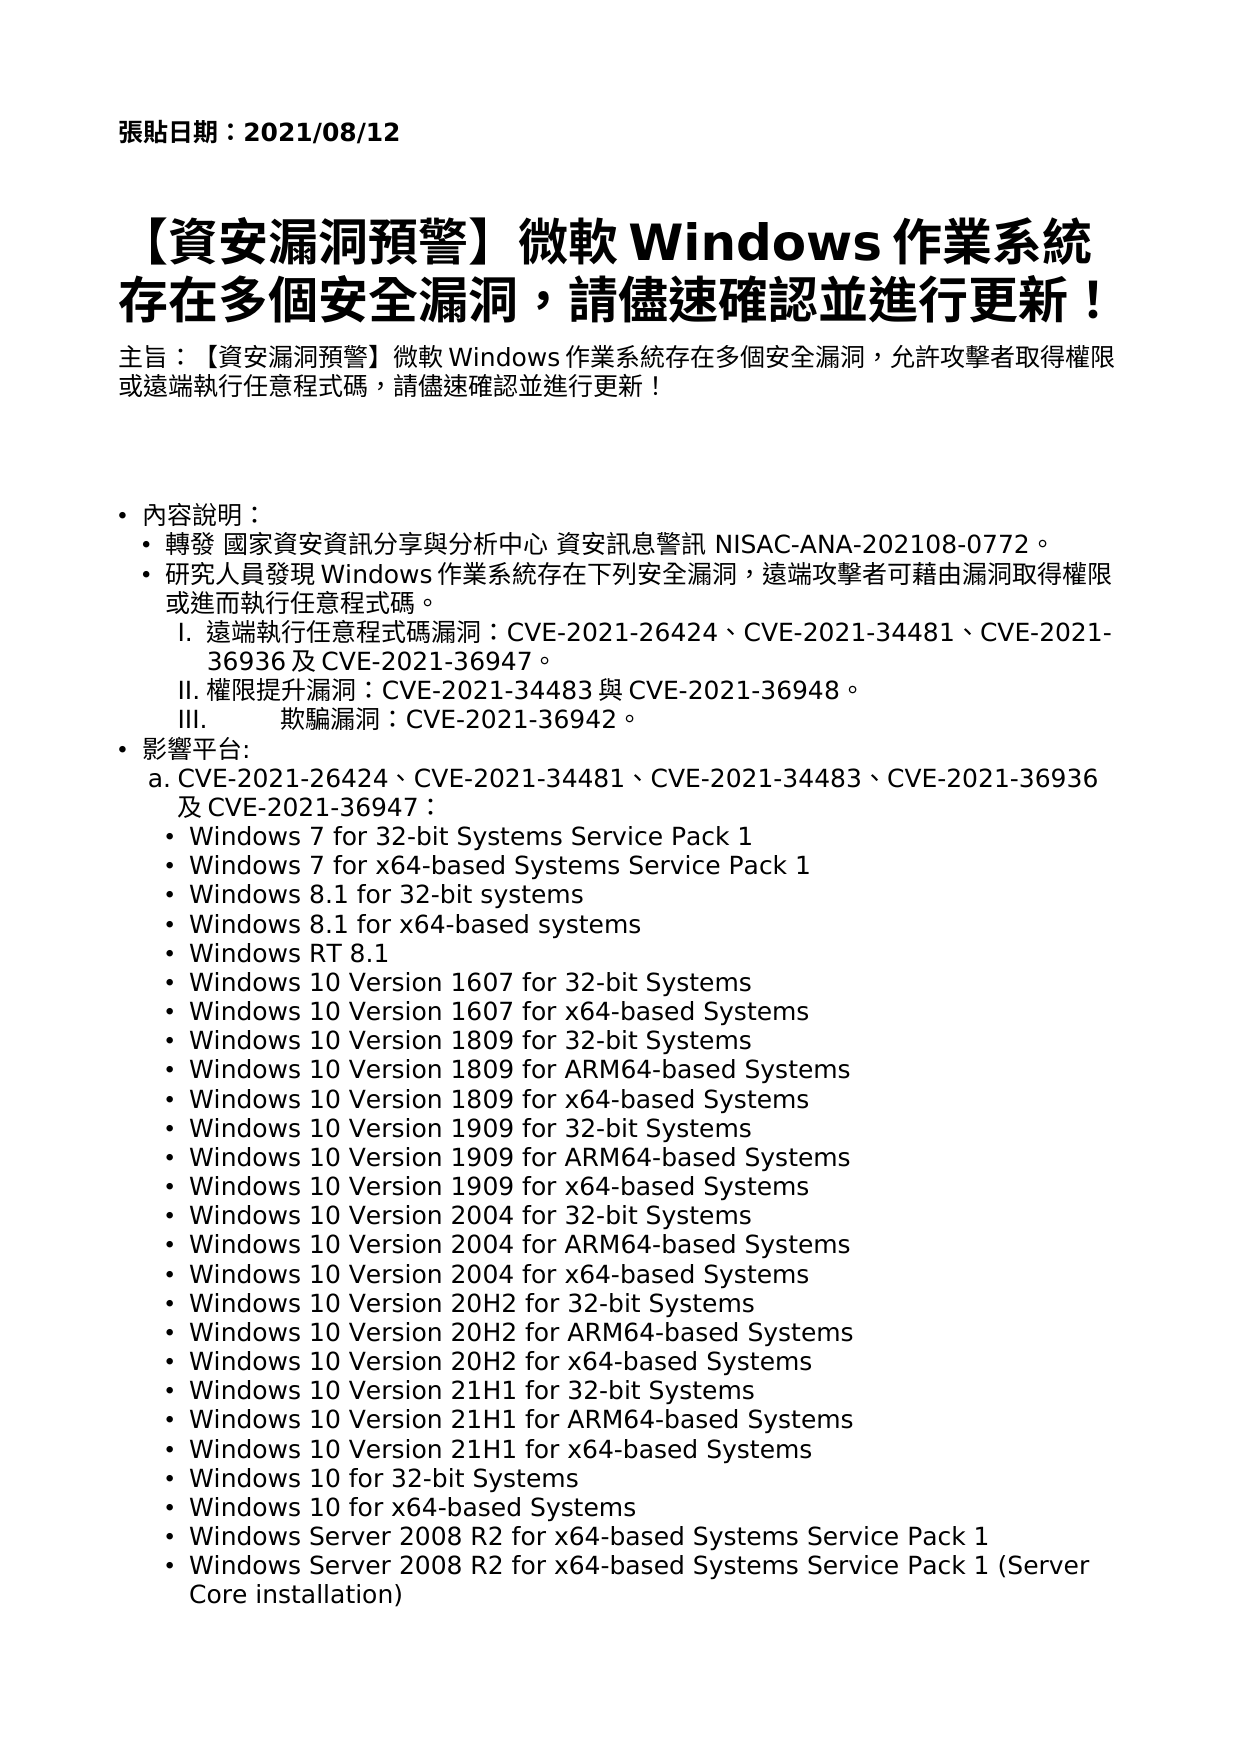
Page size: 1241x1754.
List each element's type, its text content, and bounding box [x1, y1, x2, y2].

list Windows Server 2008 R2 for x64-based Systems Service Pack 1 [165, 1522, 1122, 1552]
list Windows 8.1 for 32-bit systems [165, 881, 1122, 910]
list Windows 7 for x64-based Systems Service Pack 1 [165, 852, 1122, 881]
list Windows Server 2008 R2 for x64-based Systems Service Pack 1 (Server Core installation) [165, 1552, 1122, 1610]
list Windows 10 Version 21H1 for x64-based Systems [165, 1435, 1122, 1464]
list Windows 10 for 32-bit Systems [165, 1464, 1122, 1493]
list Windows 10 for x64-based Systems [165, 1493, 1122, 1522]
text 張貼日期：2021/08/12 [118, 118, 1122, 176]
list 研究人員發現Windows作業系統存在下列安全漏洞，遠端攻擊者可藉由漏洞取得權限或進而執行任意程式碼。 [142, 560, 1122, 618]
list Windows 10 Version 20H2 for 32-bit Systems [165, 1289, 1122, 1318]
list Windows 10 Version 20H2 for ARM64-based Systems [165, 1318, 1122, 1347]
list Windows 10 Version 1809 for 32-bit Systems [165, 1027, 1122, 1056]
list Windows 10 Version 1909 for 32-bit Systems [165, 1114, 1122, 1143]
list Windows 10 Version 1909 for x64-based Systems [165, 1172, 1122, 1202]
list Windows 10 Version 1809 for x64-based Systems [165, 1085, 1122, 1114]
list 權限提升漏洞：CVE-2021-34483與CVE-2021-36948。 [177, 677, 1122, 706]
list Windows 10 Version 21H1 for 32-bit Systems [165, 1377, 1122, 1406]
list CVE-2021-26424、CVE-2021-34481、CVE-2021-34483、CVE-2021-36936及CVE-2021-36947： [148, 764, 1122, 822]
list 欺騙漏洞：CVE-2021-36942。 [177, 706, 1122, 735]
text 主旨：【資安漏洞預警】微軟Windows作業系統存在多個安全漏洞，允許攻擊者取得權限或遠端執行任意程式碼，請儘速確認並進行更新！ [118, 343, 1122, 459]
list 內容說明： [118, 502, 1122, 531]
list Windows 10 Version 1607 for 32-bit Systems [165, 968, 1122, 997]
list Windows RT 8.1 [165, 939, 1122, 968]
list Windows 10 Version 2004 for 32-bit Systems [165, 1202, 1122, 1231]
list Windows 10 Version 2004 for ARM64-based Systems [165, 1231, 1122, 1260]
list Windows 10 Version 21H1 for ARM64-based Systems [165, 1406, 1122, 1435]
subtitle 【資安漏洞預警】微軟Windows作業系統存在多個安全漏洞，請儘速確認並進行更新！ [118, 214, 1122, 330]
list Windows 7 for 32-bit Systems Service Pack 1 [165, 822, 1122, 852]
list 影響平台: [118, 735, 1122, 764]
list Windows 10 Version 1809 for ARM64-based Systems [165, 1056, 1122, 1085]
list Windows 10 Version 1607 for x64-based Systems [165, 997, 1122, 1027]
list 遠端執行任意程式碼漏洞：CVE-2021-26424、CVE-2021-34481、CVE-2021-36936及CVE-2021-36947。 [177, 618, 1122, 677]
list Windows 10 Version 1909 for ARM64-based Systems [165, 1143, 1122, 1172]
list 轉發 國家資安資訊分享與分析中心 資安訊息警訊 NISAC-ANA-202108-0772。 [142, 531, 1122, 560]
list Windows 10 Version 2004 for x64-based Systems [165, 1260, 1122, 1289]
list Windows 8.1 for x64-based systems [165, 910, 1122, 939]
list Windows 10 Version 20H2 for x64-based Systems [165, 1347, 1122, 1377]
